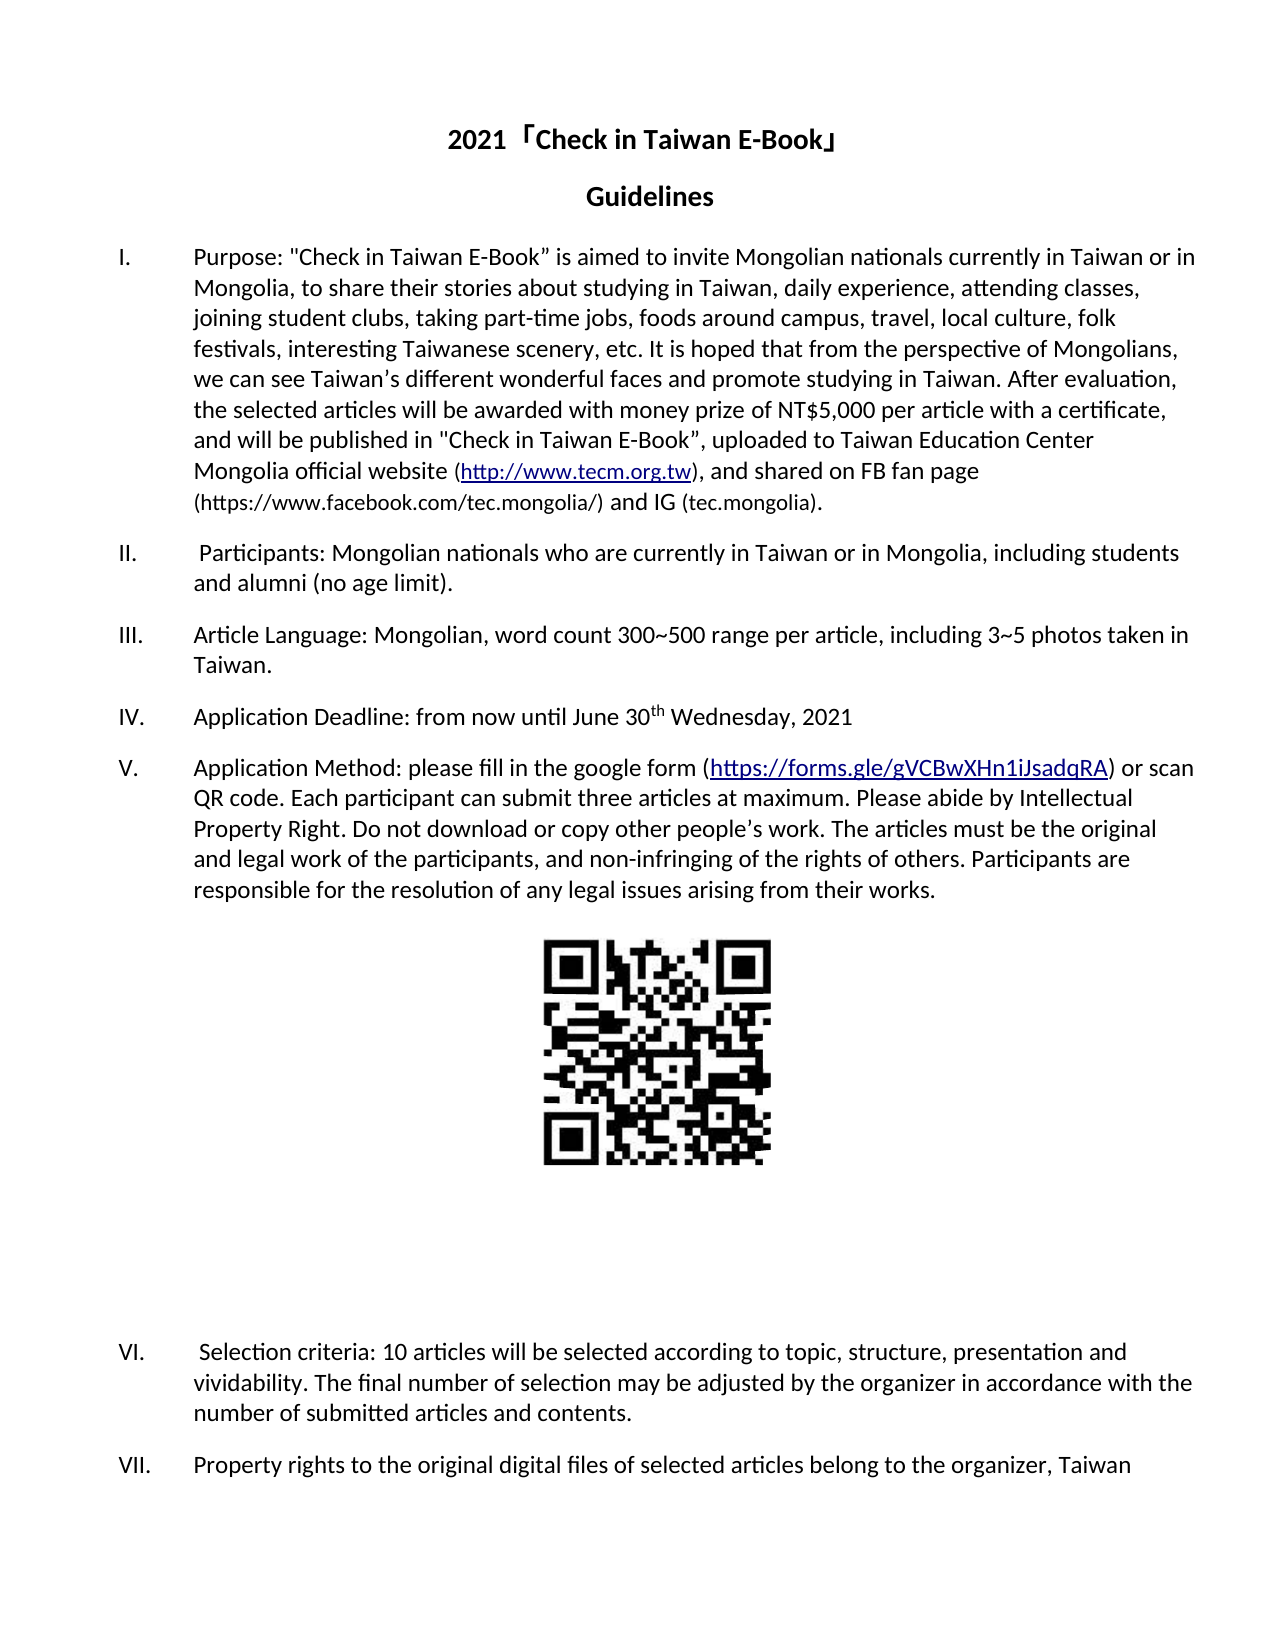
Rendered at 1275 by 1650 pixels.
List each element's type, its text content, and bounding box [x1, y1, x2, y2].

list Application Deadline: from now until June 30th Wednesday, 2021 [118, 701, 1196, 731]
list Purpose: "Check in Taiwan E-Book” is aimed to invite Mongolian nationals currently in Taiwan or in Mongolia, to share their stories about studying in Taiwan, daily experience, attending classes, joining student clubs, taking part-time jobs, foods around campus, travel, local culture, folk festivals, interesting Taiwanese scenery, etc. It is hoped that from the perspective of Mongolians, we can see Taiwan’s different wonderful faces and promote studying in Taiwan. After evaluation, the selected articles will be awarded with money prize of NT$5,000 per article with a certificate, and will be published in "Check in Taiwan E-Book”, uploaded to Taiwan Education Center Mongolia official website (http://www.tecm.org.tw), and shared on FB fan page (https://www.facebook.com/tec.mongolia/) and IG (tec.mongolia). [118, 241, 1196, 516]
text 2021「Check in Taiwan E-Book」 [103, 118, 1196, 158]
list Application Method: please fill in the google form (https://forms.gle/gVCBwXHn1iJsadqRA) or scan QR code. Each participant can submit three articles at maximum. Please abide by Intellectual Property Right. Do not download or copy other people’s work. The articles must be the original and legal work of the participants, and non-infringing of the rights of others. Participants are responsible for the resolution of any legal issues arising from their works. [118, 752, 1196, 905]
text Guidelines [103, 178, 1196, 213]
list Participants: Mongolian nationals who are currently in Taiwan or in Mongolia, including students and alumni (no age limit). [118, 537, 1196, 598]
list Property rights to the original digital files of selected articles belong to the organizer, Taiwan [118, 1449, 1196, 1479]
list Selection criteria: 10 articles will be selected according to topic, structure, presentation and vividability. The final number of selection may be adjusted by the organizer in accordance with the number of submitted articles and contents. [118, 1336, 1196, 1428]
list Article Language: Mongolian, word count 300~500 range per article, including 3~5 photos taken in Taiwan. [118, 619, 1196, 680]
